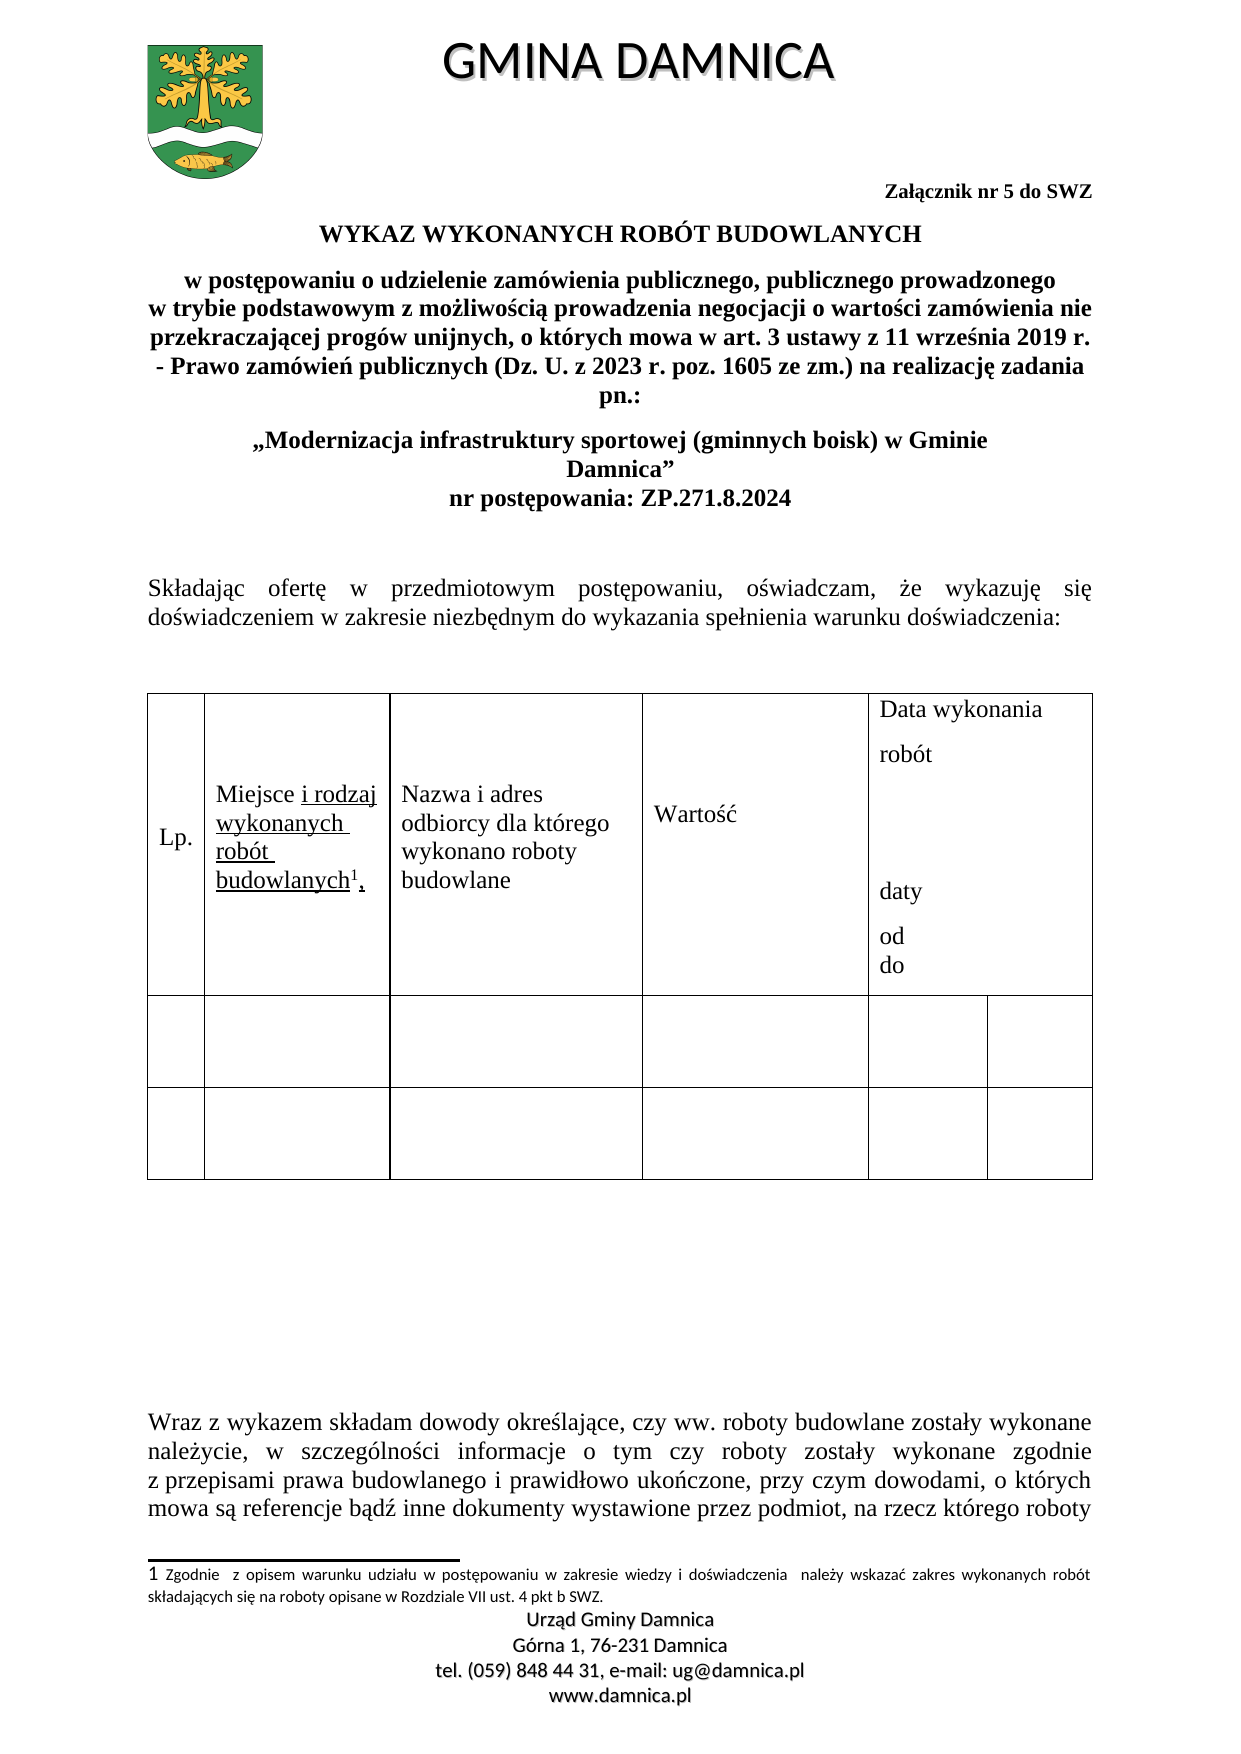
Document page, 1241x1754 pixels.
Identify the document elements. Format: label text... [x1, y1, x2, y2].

table_cell [869, 996, 987, 1087]
text nr postępowania: ZP.271.8.2024 [148, 483, 1093, 511]
table_cell [148, 1088, 204, 1179]
text Wraz z wykazem składam dowody określające, czy ww. roboty budowlane zostały wykonane należycie, w szczególności informacje o tym czy roboty zostały wykonane zgodnie z przepisami prawa budowlanego i prawidłowo ukończone, przy czym dowodami, o których mowa są referencje bądź inne dokumenty wystawione przez podmiot, na rzecz którego roboty [148, 1407, 1093, 1522]
table_header Data wykonania robót daty od do [869, 694, 1092, 995]
text Składając ofertę w przedmiotowym postępowaniu, oświadczam, że wykazuję się doświadczeniem w zakresie niezbędnym do wykazania spełnienia warunku doświadczenia: [148, 573, 1093, 631]
table_cell [205, 1088, 389, 1179]
table_cell [988, 1088, 1092, 1179]
table_cell [391, 1088, 642, 1179]
table_header Nazwa i adres odbiorcy dla którego wykonano roboty budowlane [391, 694, 642, 995]
table_cell [643, 996, 868, 1087]
table_cell [869, 1088, 987, 1179]
table_header Lp. [148, 694, 204, 995]
table_header Miejsce i rodzaj wykonanych robót budowlanych, [205, 694, 389, 995]
table_cell [148, 996, 204, 1087]
table_cell [988, 996, 1092, 1087]
table_cell [643, 1088, 868, 1179]
text Załącznik nr 5 do SWZ [148, 178, 1093, 203]
text Damnica” [148, 454, 1093, 483]
text WYKAZ WYKONANYCH ROBÓT BUDOWLANYCH [148, 219, 1093, 248]
text w postępowaniu o udzielenie zamówienia publicznego, publicznego prowadzonego w trybie podstawowym z możliwością prowadzenia negocjacji o wartości zamówienia nie przekraczającej progów unijnych, o których mowa w art. 3 ustawy z 11 września 2019 r. - Prawo zamówień publicznych (Dz. U. z 2023 r. poz. 1605 ze zm.) na realizację zadania pn.: [148, 265, 1093, 408]
text „Modernizacja infrastruktury sportowej (gminnych boisk) w Gminie [148, 425, 1093, 454]
table_header Wartość [643, 694, 868, 995]
table_cell [205, 996, 389, 1087]
table_cell [391, 996, 642, 1087]
